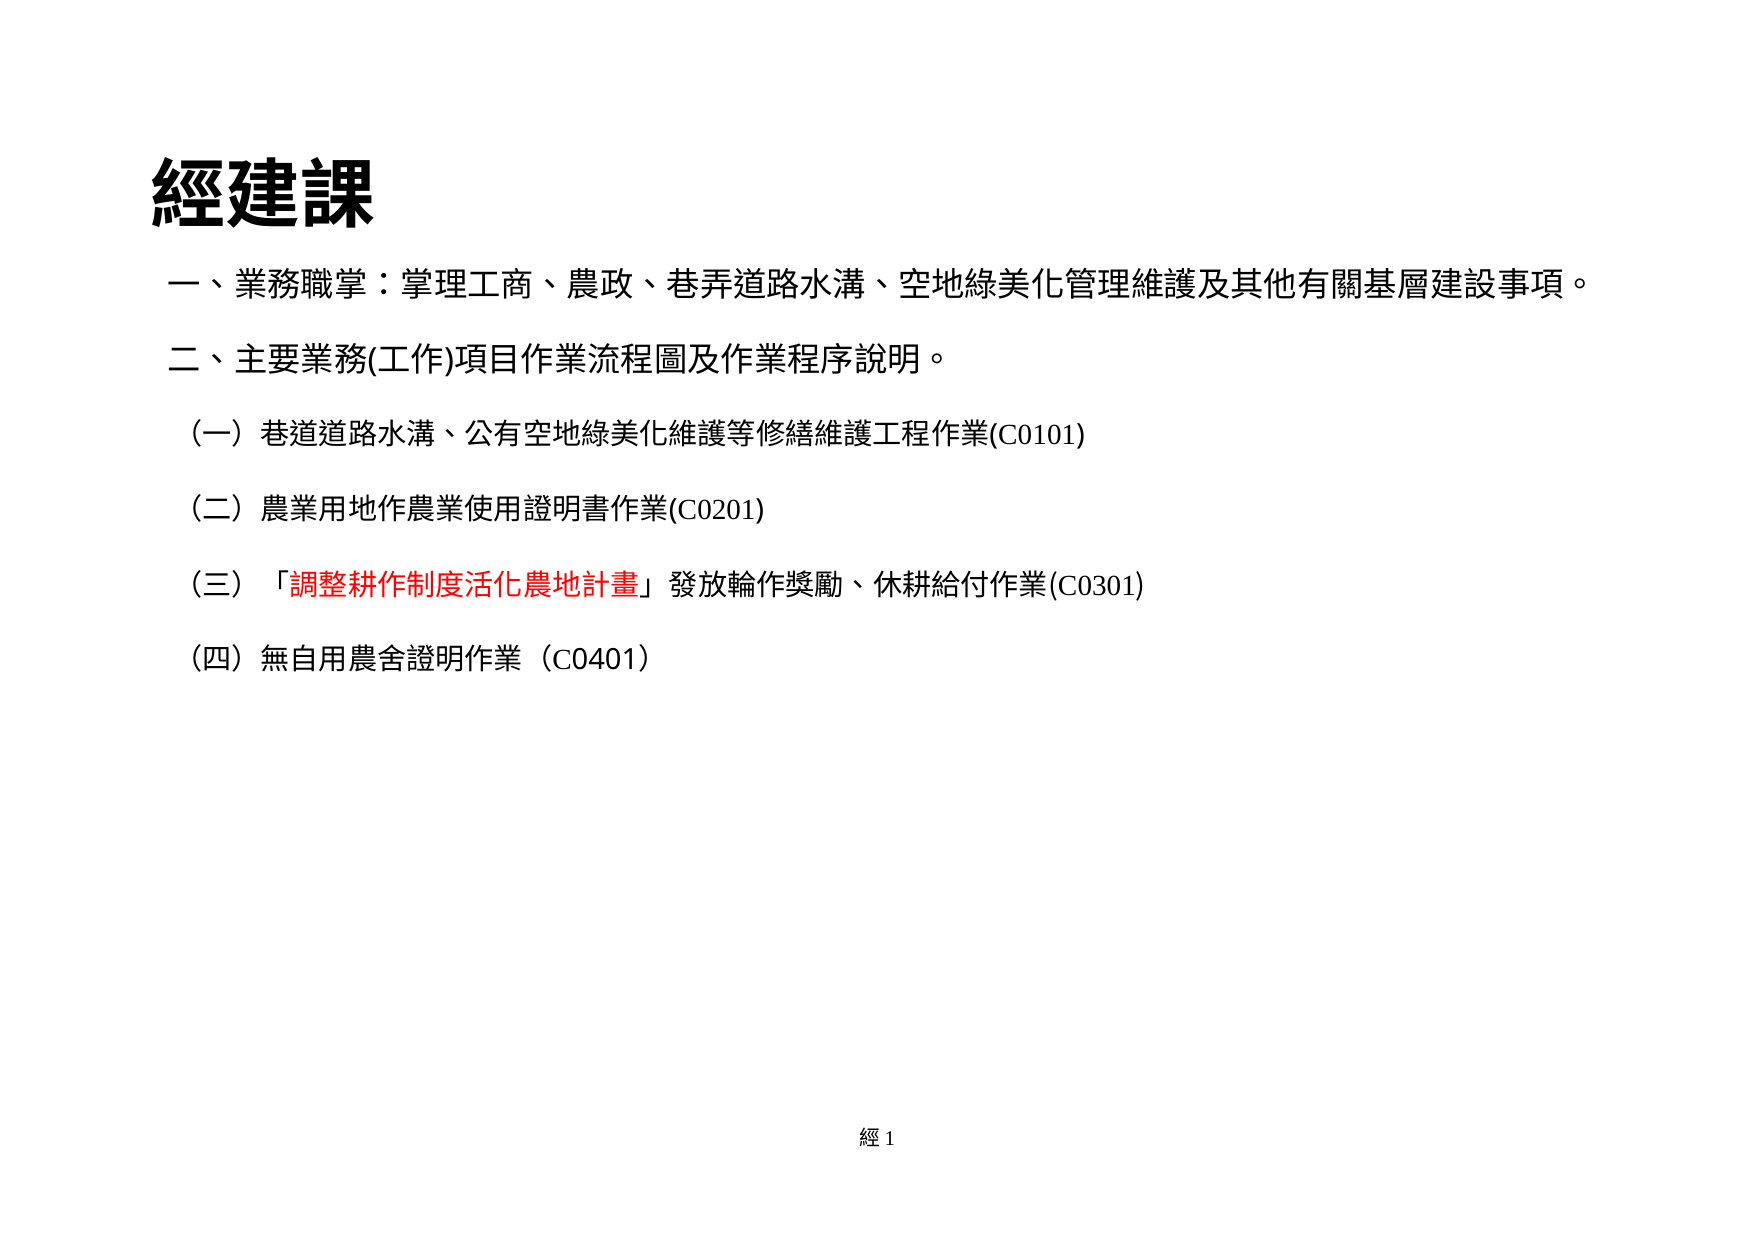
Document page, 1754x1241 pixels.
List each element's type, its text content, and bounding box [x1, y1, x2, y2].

text 經建課 [150, 132, 1604, 245]
text （三）「調整耕作制度活化農地計畫」發放輪作獎勵、休耕給付作業(C0301) [150, 545, 1604, 620]
text 一、業務職掌：掌理工商、農政、巷弄道路水溝、空地綠美化管理維護及其他有關基層建設事項。 [150, 245, 1650, 320]
text （一）巷道道路水溝、公有空地綠美化維護等修繕維護工程作業(C0101) [150, 395, 1604, 470]
text （四）無自用農舍證明作業（C0401） [150, 620, 1604, 695]
text （二）農業用地作農業使用證明書作業(C0201) [150, 470, 1604, 545]
text 二、主要業務(工作)項目作業流程圖及作業程序說明。 [150, 320, 1604, 395]
